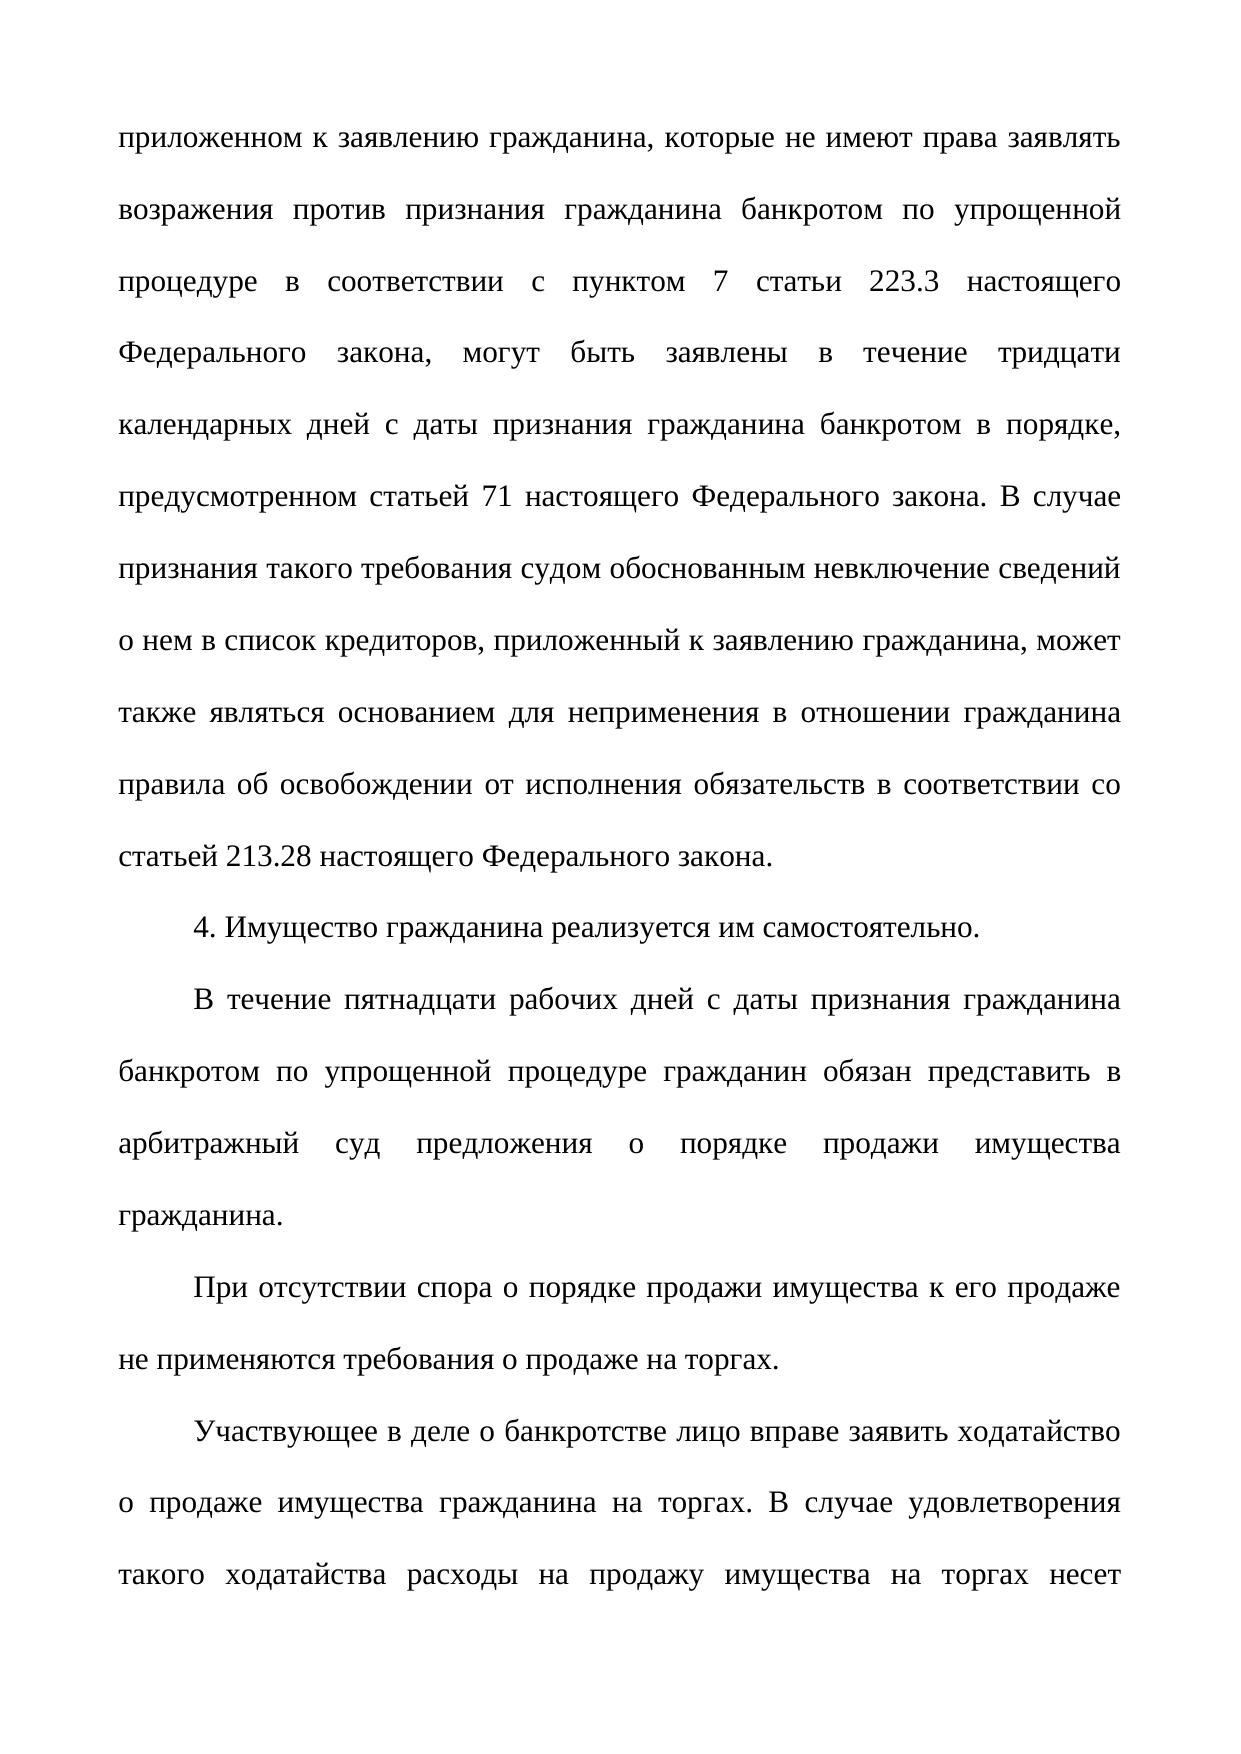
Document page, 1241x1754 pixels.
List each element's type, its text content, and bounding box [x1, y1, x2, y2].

text При отсутствии спора о порядке продажи имущества к его продаже не применяются требования о продаже на торгах. [118, 1268, 1122, 1376]
text приложенном к заявлению гражданина, которые не имеют права заявлять возражения против признания гражданина банкротом по упрощенной процедуре в соответствии с пунктом 7 статьи 223.3 настоящего Федерального закона, могут быть заявлены в течение тридцати календарных дней с даты признания гражданина банкротом в порядке, предусмотренном статьей 71 настоящего Федерального закона. В случае признания такого требования судом обоснованным невключение сведений о нем в список кредиторов, приложенный к заявлению гражданина, может также являться основанием для неприменения в отношении гражданина правила об освобождении от исполнения обязательств в соответствии со статьей 213.28 настоящего Федерального закона. [118, 118, 1122, 873]
text В течение пятнадцати рабочих дней с даты признания гражданина банкротом по упрощенной процедуре гражданин обязан представить в арбитражный суд предложения о порядке продажи имущества гражданина. [118, 981, 1122, 1232]
text Участвующее в деле о банкротстве лицо вправе заявить ходатайство о продаже имущества гражданина на торгах. В случае удовлетворения такого ходатайства расходы на продажу имущества на торгах несет [118, 1412, 1122, 1592]
text 4. Имущество гражданина реализуется им самостоятельно. [118, 909, 1122, 945]
